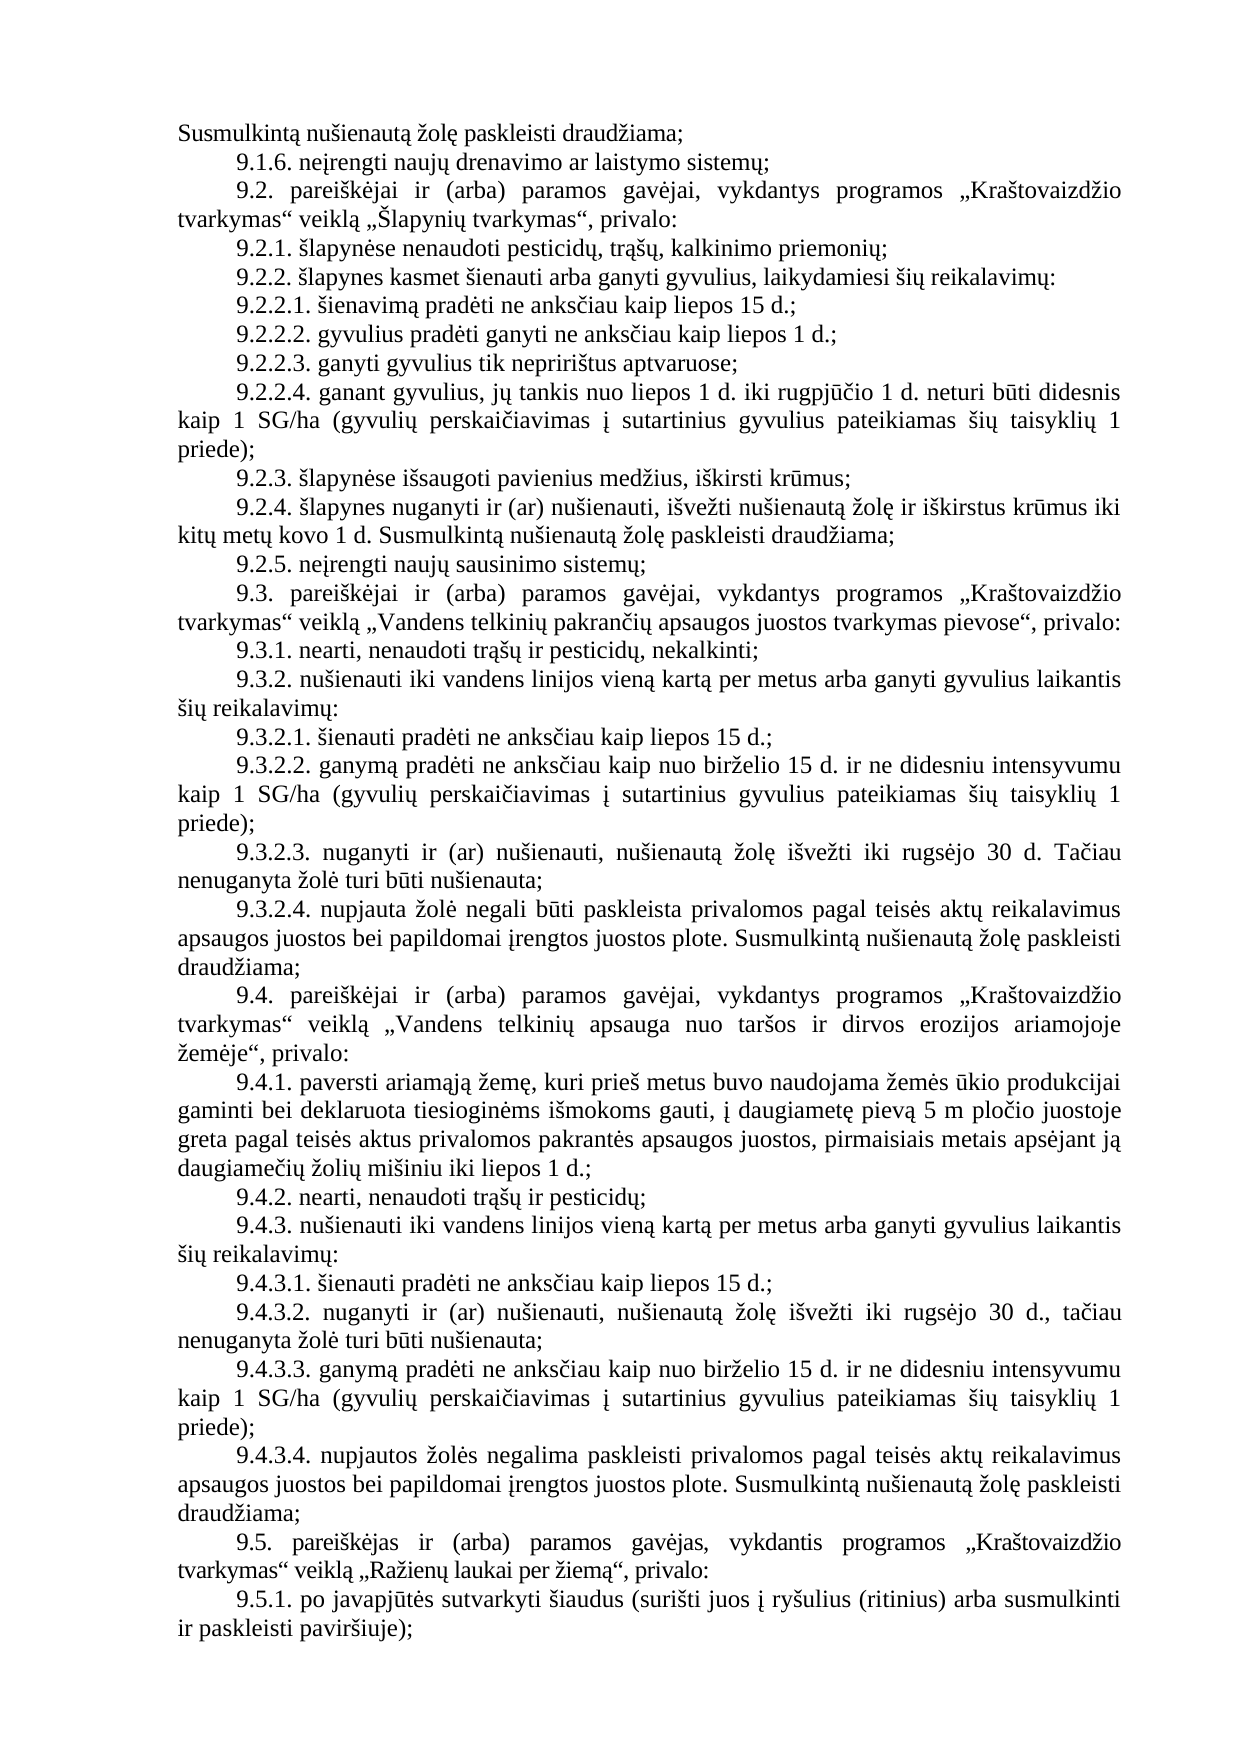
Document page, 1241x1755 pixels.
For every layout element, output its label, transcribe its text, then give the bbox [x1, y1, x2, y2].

text 9.3.2.4. nupjauta žolė negali būti paskleista privalomos pagal teisės aktų reikalavimus apsaugos juostos bei papildomai įrengtos juostos plote. Susmulkintą nušienautą žolę paskleisti draudžiama; [177, 894, 1122, 981]
text 9.2.4. šlapynes nuganyti ir (ar) nušienauti, išvežti nušienautą žolę ir iškirstus krūmus iki kitų metų kovo 1 d. Susmulkintą nušienautą žolę paskleisti draudžiama; [177, 492, 1122, 549]
text 9.3.1. nearti, nenaudoti trąšų ir pesticidų, nekalkinti; [177, 636, 1122, 664]
text 9.4. pareiškėjai ir (arba) paramos gavėjai, vykdantys programos „Kraštovaizdžio tvarkymas“ veiklą „Vandens telkinių apsauga nuo taršos ir dirvos erozijos ariamojoje žemėje“, privalo: [177, 981, 1122, 1067]
text 9.2.1. šlapynėse nenaudoti pesticidų, trąšų, kalkinimo priemonių; [177, 233, 1122, 262]
text 9.3.2.1. šienauti pradėti ne anksčiau kaip liepos 15 d.; [177, 722, 1122, 751]
text 9.4.3.2. nuganyti ir (ar) nušienauti, nušienautą žolę išvežti iki rugsėjo 30 d., tačiau nenuganyta žolė turi būti nušienauta; [177, 1297, 1122, 1354]
text 9.1.6. neįrengti naujų drenavimo ar laistymo sistemų; [177, 147, 1122, 176]
text 9.3.2.2. ganymą pradėti ne anksčiau kaip nuo birželio 15 d. ir ne didesniu intensyvumu kaip 1 SG/ha (gyvulių perskaičiavimas į sutartinius gyvulius pateikiamas šių taisyklių 1 priede); [177, 751, 1122, 837]
text 9.2.2.3. ganyti gyvulius tik nepririštus aptvaruose; [177, 348, 1122, 377]
text 9.4.2. nearti, nenaudoti trąšų ir pesticidų; [177, 1182, 1122, 1211]
text 9.4.3. nušienauti iki vandens linijos vieną kartą per metus arba ganyti gyvulius laikantis šių reikalavimų: [177, 1211, 1122, 1268]
text Susmulkintą nušienautą žolę paskleisti draudžiama; [177, 118, 1122, 147]
text 9.2.2.2. gyvulius pradėti ganyti ne anksčiau kaip liepos 1 d.; [177, 319, 1122, 348]
text 9.3.2.3. nuganyti ir (ar) nušienauti, nušienautą žolę išvežti iki rugsėjo 30 d. Tačiau nenuganyta žolė turi būti nušienauta; [177, 837, 1122, 894]
text 9.3.2. nušienauti iki vandens linijos vieną kartą per metus arba ganyti gyvulius laikantis šių reikalavimų: [177, 664, 1122, 722]
text 9.5.1. po javapjūtės sutvarkyti šiaudus (surišti juos į ryšulius (ritinius) arba susmulkinti ir paskleisti paviršiuje); [177, 1584, 1122, 1642]
text 9.2.3. šlapynėse išsaugoti pavienius medžius, iškirsti krūmus; [177, 463, 1122, 492]
text 9.4.3.4. nupjautos žolės negalima paskleisti privalomos pagal teisės aktų reikalavimus apsaugos juostos bei papildomai įrengtos juostos plote. Susmulkintą nušienautą žolę paskleisti draudžiama; [177, 1441, 1122, 1527]
text 9.3. pareiškėjai ir (arba) paramos gavėjai, vykdantys programos „Kraštovaizdžio tvarkymas“ veiklą „Vandens telkinių pakrančių apsaugos juostos tvarkymas pievose“, privalo: [177, 578, 1122, 636]
text 9.5. pareiškėjas ir (arba) paramos gavėjas, vykdantis programos „Kraštovaizdžio tvarkymas“ veiklą „Ražienų laukai per žiemą“, privalo: [177, 1527, 1122, 1584]
text 9.4.3.3. ganymą pradėti ne anksčiau kaip nuo birželio 15 d. ir ne didesniu intensyvumu kaip 1 SG/ha (gyvulių perskaičiavimas į sutartinius gyvulius pateikiamas šių taisyklių 1 priede); [177, 1354, 1122, 1441]
text 9.4.1. paversti ariamąją žemę, kuri prieš metus buvo naudojama žemės ūkio produkcijai gaminti bei deklaruota tiesioginėms išmokoms gauti, į daugiametę pievą 5 m pločio juostoje greta pagal teisės aktus privalomos pakrantės apsaugos juostos, pirmaisiais metais apsėjant ją daugiamečių žolių mišiniu iki liepos 1 d.; [177, 1067, 1122, 1182]
text 9.2.2.4. ganant gyvulius, jų tankis nuo liepos 1 d. iki rugpjūčio 1 d. neturi būti didesnis kaip 1 SG/ha (gyvulių perskaičiavimas į sutartinius gyvulius pateikiamas šių taisyklių 1 priede); [177, 377, 1122, 463]
text 9.2.5. neįrengti naujų sausinimo sistemų; [177, 549, 1122, 578]
text 9.4.3.1. šienauti pradėti ne anksčiau kaip liepos 15 d.; [177, 1268, 1122, 1297]
text 9.2.2.1. šienavimą pradėti ne anksčiau kaip liepos 15 d.; [177, 291, 1122, 319]
text 9.2.2. šlapynes kasmet šienauti arba ganyti gyvulius, laikydamiesi šių reikalavimų: [177, 262, 1122, 291]
text 9.2. pareiškėjai ir (arba) paramos gavėjai, vykdantys programos „Kraštovaizdžio tvarkymas“ veiklą „Šlapynių tvarkymas“, privalo: [177, 176, 1122, 233]
